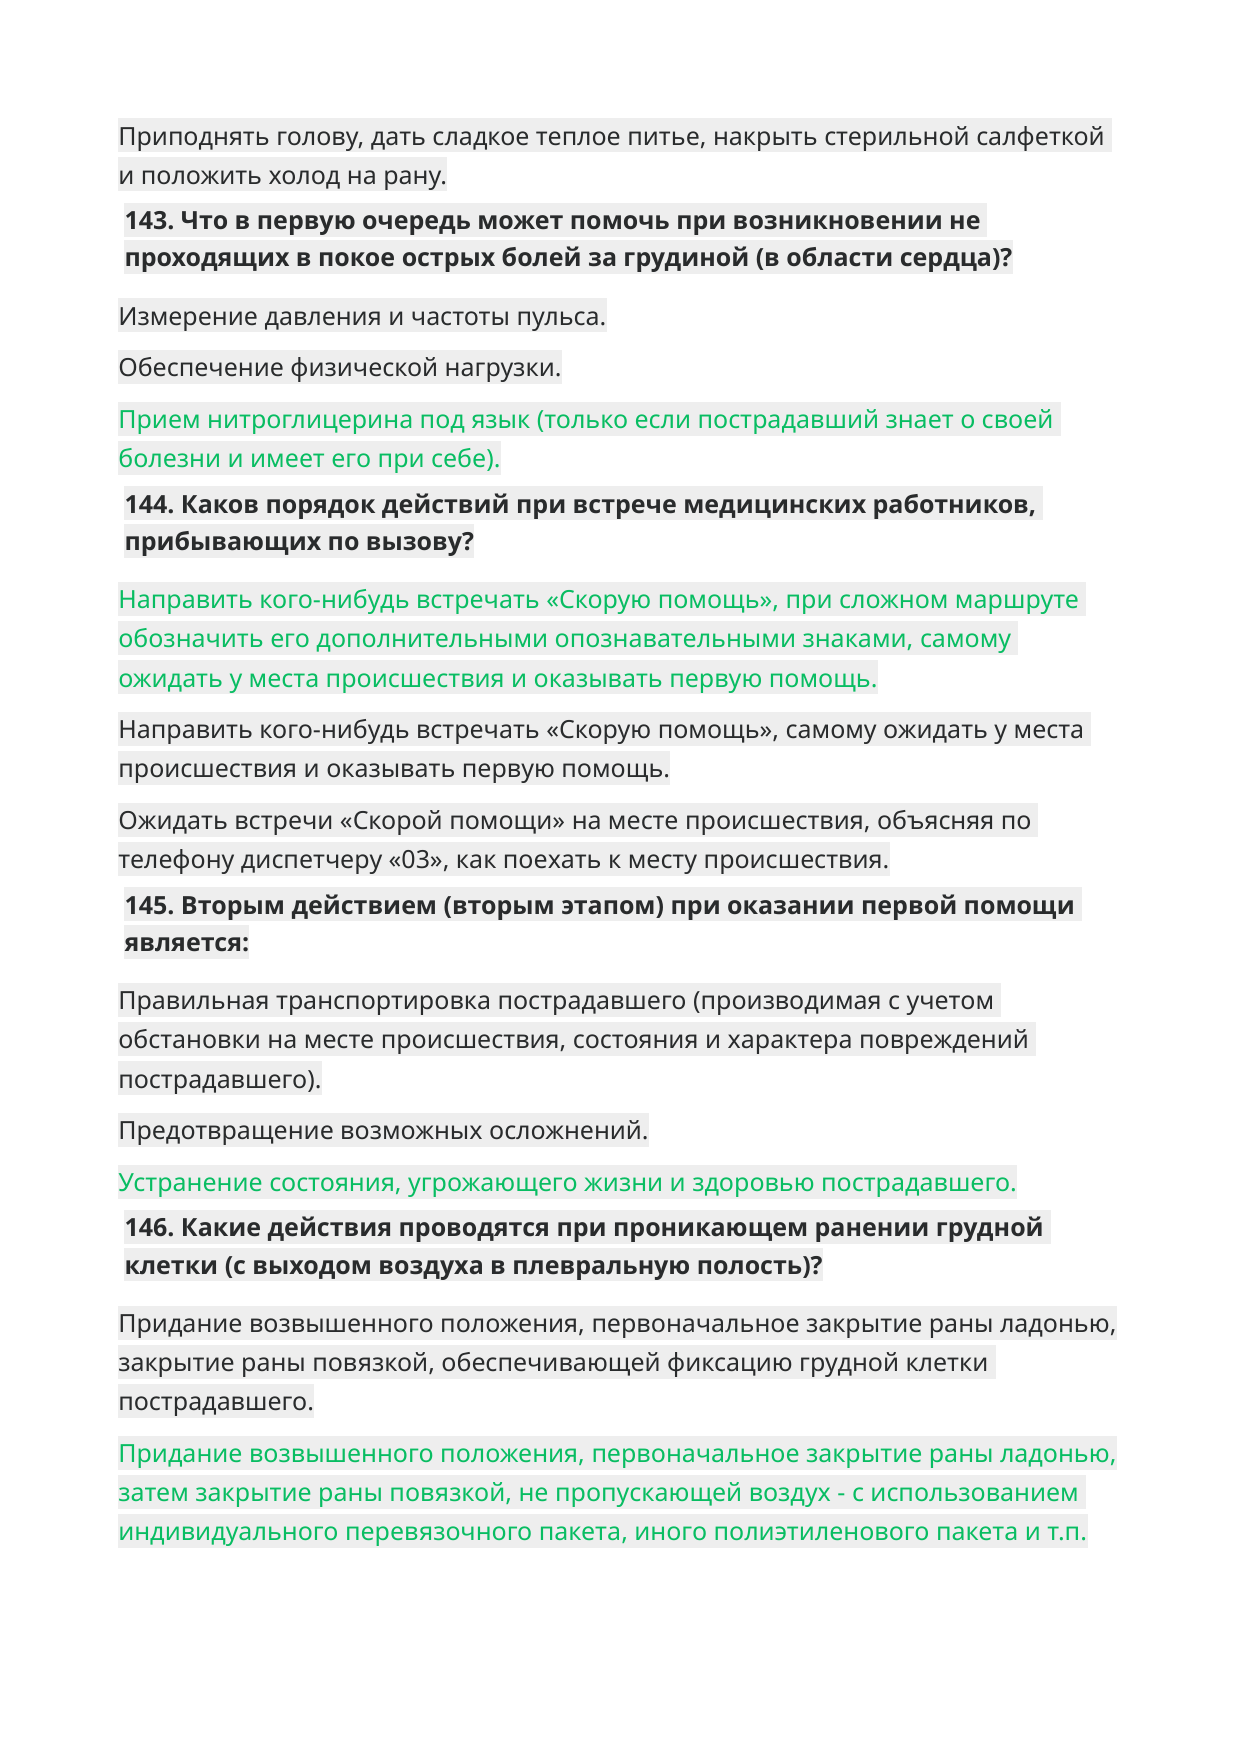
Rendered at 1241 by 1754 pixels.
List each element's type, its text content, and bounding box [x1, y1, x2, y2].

text Правильная транспортировка пострадавшего (производимая с учетом обстановки на месте происшествия, состояния и характера повреждений пострадавшего). [118, 983, 1122, 1095]
text Прием нитроглицерина под язык (только если пострадавший знает о своей болезни и имеет его при себе). [118, 402, 1122, 475]
text Придание возвышенного положения, первоначальное закрытие раны ладонью, затем закрытие раны повязкой, не пропускающей воздух - с использованием индивидуального перевязочного пакета, иного полиэтиленового пакета и т.п. [118, 1436, 1122, 1548]
text Направить кого-нибудь встречать «Скорую помощь», самому ожидать у места происшествия и оказывать первую помощь. [118, 712, 1122, 785]
text Приподнять голову, дать сладкое теплое питье, накрыть стерильной салфеткой и положить холод на рану. [118, 118, 1122, 191]
text Устранение состояния, угрожающего жизни и здоровью пострадавшего. [118, 1164, 1122, 1199]
subtitle 143. Что в первую очередь может помочь при возникновении не проходящих в покое острых болей за грудиной (в области сердца)? [124, 203, 1116, 274]
text Придание возвышенного положения, первоначальное закрытие раны ладонью, закрытие раны повязкой, обеспечивающей фиксацию грудной клетки пострадавшего. [118, 1306, 1122, 1418]
text Измерение давления и частоты пульса. [118, 298, 1122, 332]
text Обеспечение физической нагрузки. [118, 350, 1122, 384]
text Направить кого-нибудь встречать «Скорую помощь», при сложном маршруте обозначить его дополнительными опознавательными знаками, самому ожидать у места происшествия и оказывать первую помощь. [118, 582, 1122, 694]
text Предотвращение возможных осложнений. [118, 1113, 1122, 1147]
subtitle 144. Каков порядок действий при встрече медицинских работников, прибывающих по вызову? [124, 486, 1116, 558]
subtitle 145. Вторым действием (вторым этапом) при оказании первой помощи является: [124, 887, 1116, 959]
text Ожидать встречи «Скорой помощи» на месте происшествия, объясняя по телефону диспетчеру «03», как поехать к месту происшествия. [118, 803, 1122, 876]
subtitle 146. Какие действия проводятся при проникающем ранении грудной клетки (с выходом воздуха в плевральную полость)? [124, 1210, 1116, 1281]
